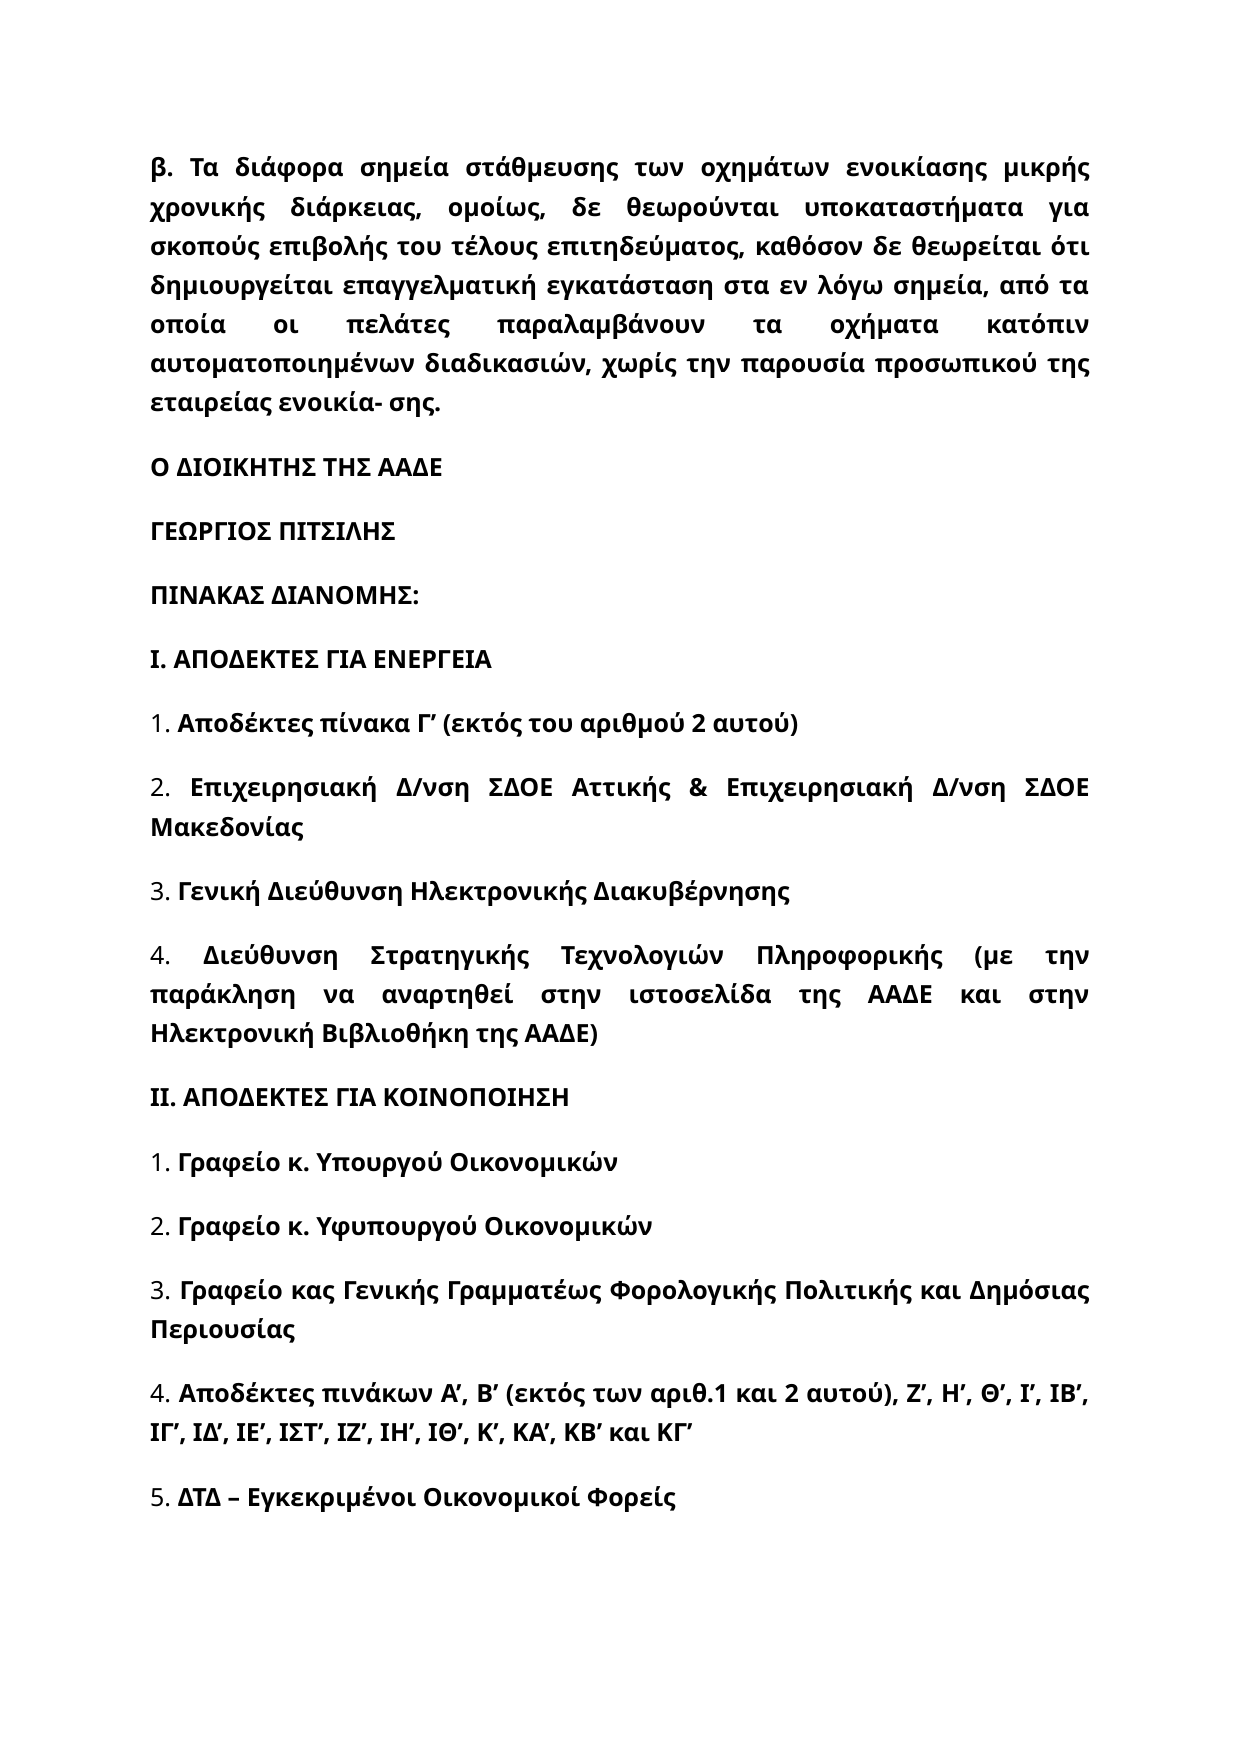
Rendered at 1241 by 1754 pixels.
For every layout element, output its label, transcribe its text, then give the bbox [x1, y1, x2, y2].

text 2. Γραφείο κ. Υφυπουργού Οικονομικών [150, 1208, 1090, 1242]
text β. Τα διάφορα σημεία στάθμευσης των οχημάτων ενοικίασης μικρής χρονικής διάρκειας, ομοίως, δε θεωρούνται υποκαταστήματα για σκοπούς επιβολής του τέλους επιτηδεύματος, καθόσον δε θεωρείται ότι δημιουργείται επαγγελματική εγκατάσταση στα εν λόγω σημεία, από τα οποία οι πελάτες παραλαμβάνουν τα οχήματα κατόπιν αυτοματοποιημένων διαδικασιών, χωρίς την παρουσία προσωπικού της εταιρείας ενοικία- σης. [150, 150, 1090, 419]
text Ο ΔΙΟΙΚΗΤΗΣ ΤΗΣ ΑΑΔΕ [150, 449, 1090, 483]
text 3. Γραφείο κας Γενικής Γραμματέως Φορολογικής Πολιτικής και Δημόσιας Περιουσίας [150, 1272, 1090, 1346]
text 4. Διεύθυνση Στρατηγικής Τεχνολογιών Πληροφορικής (με την παράκληση να αναρτηθεί στην ιστοσελίδα της ΑΑΔΕ και στην Ηλεκτρονική Βιβλιοθήκη της ΑΑΔΕ) [150, 937, 1090, 1050]
text 1. Γραφείο κ. Υπουργού Οικονομικών [150, 1144, 1090, 1178]
text 2. Επιχειρησιακή Δ/νση ΣΔΟΕ Αττικής & Επιχειρησιακή Δ/νση ΣΔΟΕ Μακεδονίας [150, 770, 1090, 843]
text ΙΙ. ΑΠΟΔΕΚΤΕΣ ΓΙΑ ΚΟΙΝΟΠΟΙΗΣΗ [150, 1080, 1090, 1114]
text 4. Αποδέκτες πινάκων Α’, Β’ (εκτός των αριθ.1 και 2 αυτού), Ζ’, Η’, Θ’, Ι’, ΙΒ’, ΙΓ’, ΙΔ’, ΙΕ’, ΙΣΤ’, ΙΖ’, ΙΗ’, ΙΘ’, Κ’, ΚΑ’, ΚΒ’ και ΚΓ’ [150, 1376, 1090, 1449]
text 1. Αποδέκτες πίνακα Γ’ (εκτός του αριθμού 2 αυτού) [150, 706, 1090, 740]
text ΠΙΝΑΚΑΣ ΔΙΑΝΟΜΗΣ: [150, 577, 1090, 612]
text 5. ΔΤΔ – Εγκεκριμένοι Οικονομικοί Φορείς [150, 1479, 1090, 1513]
text ΓΕΩΡΓΙΟΣ ΠΙΤΣΙΛΗΣ [150, 513, 1090, 547]
text 3. Γενική Διεύθυνση Ηλεκτρονικής Διακυβέρνησης [150, 873, 1090, 907]
text Ι. ΑΠΟΔΕΚΤΕΣ ΓΙΑ ΕΝΕΡΓΕΙΑ [150, 642, 1090, 676]
